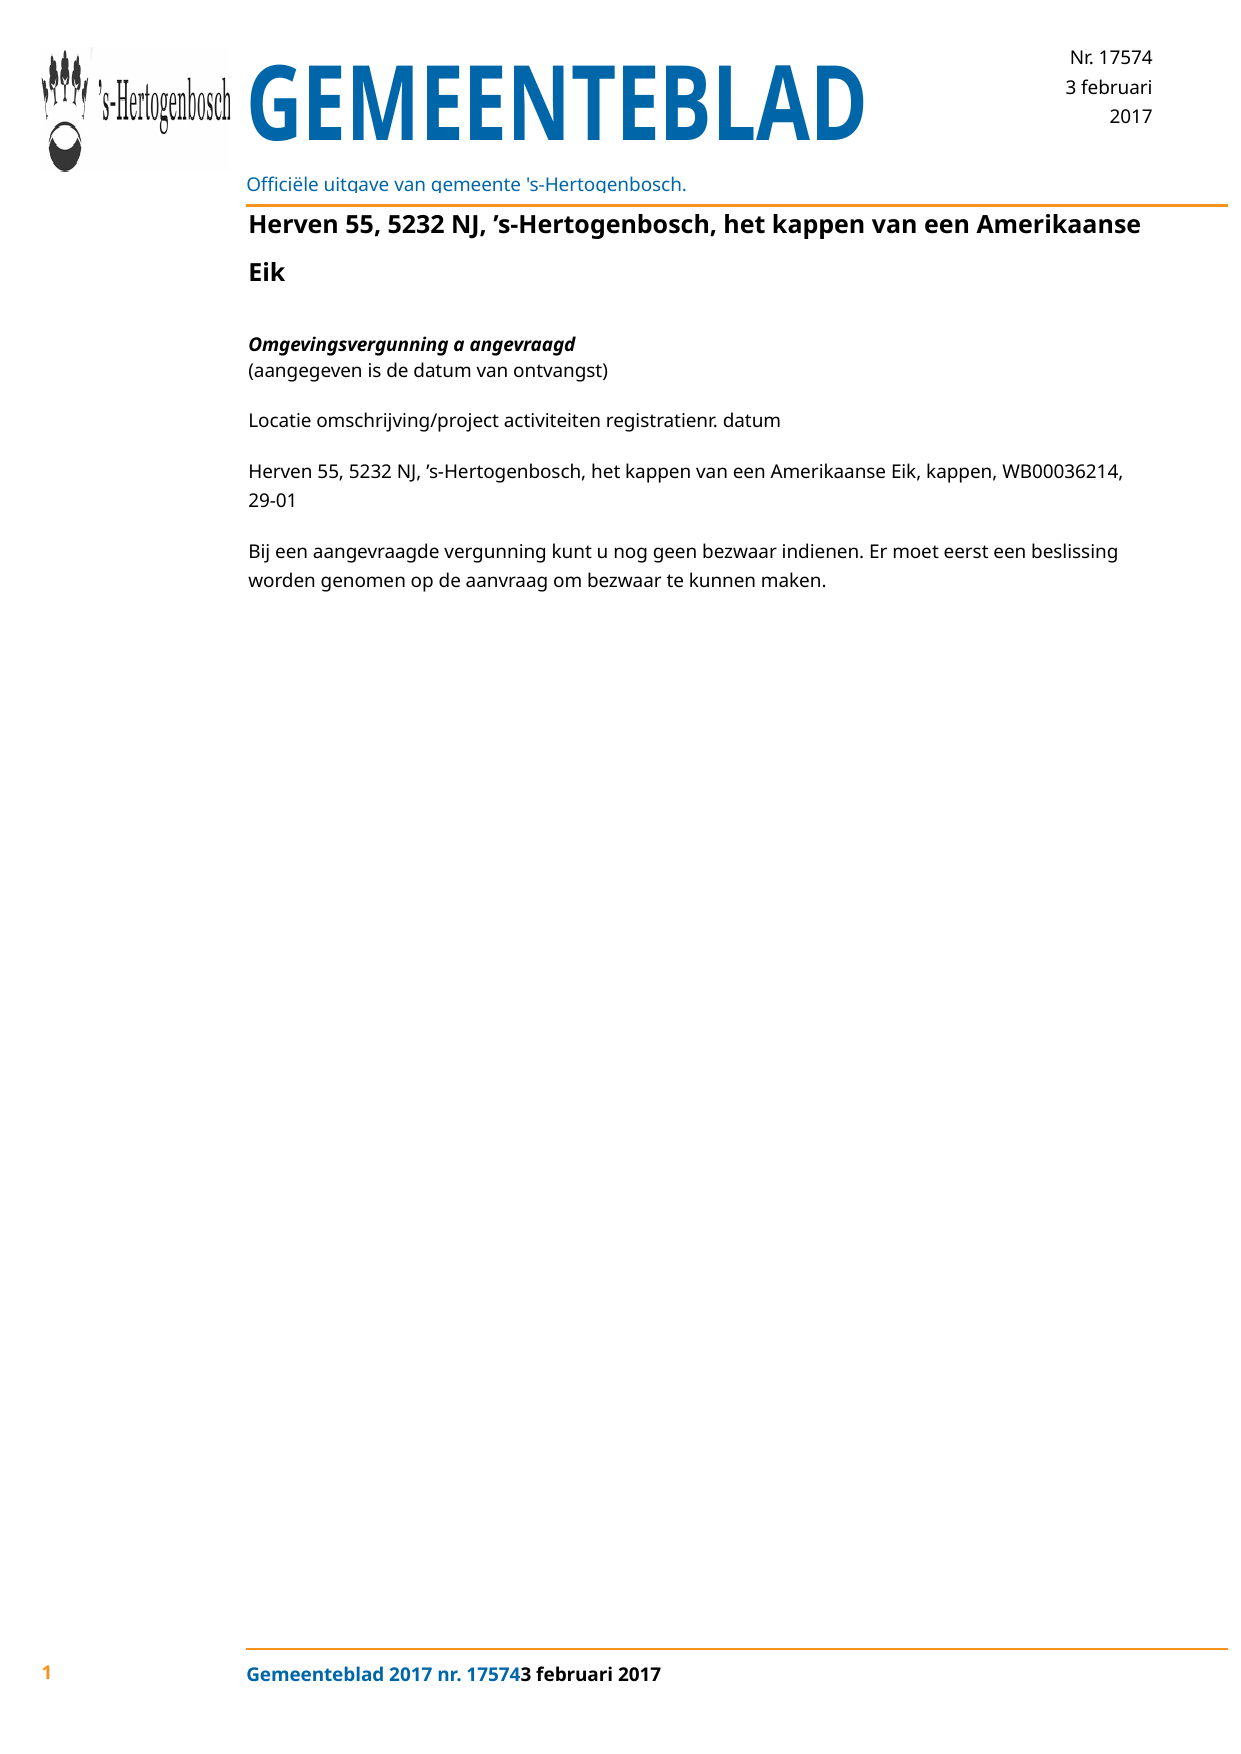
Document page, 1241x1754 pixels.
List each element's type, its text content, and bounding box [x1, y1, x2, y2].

text Bij een aangevraagde vergunning kunt u nog geen bezwaar indienen. Er moet eerst een beslissing worden genomen op de aanvraag om bezwaar te kunnen maken. [248, 538, 1152, 593]
text Herven 55, 5232 NJ, ’s-Hertogenbosch, het kappen van een Amerikaanse Eik [248, 207, 1152, 288]
text (aangegeven is de datum van ontvangst) [248, 357, 1152, 383]
text Omgevingsvergunning a angevraagd [248, 331, 1152, 357]
text Herven 55, 5232 NJ, ’s-Hertogenbosch, het kappen van een Amerikaanse Eik, kappen, WB00036214, 29-01 [248, 458, 1152, 513]
picture [41, 47, 231, 172]
text Locatie omschrijving/project activiteiten registratienr. datum [248, 408, 1152, 433]
